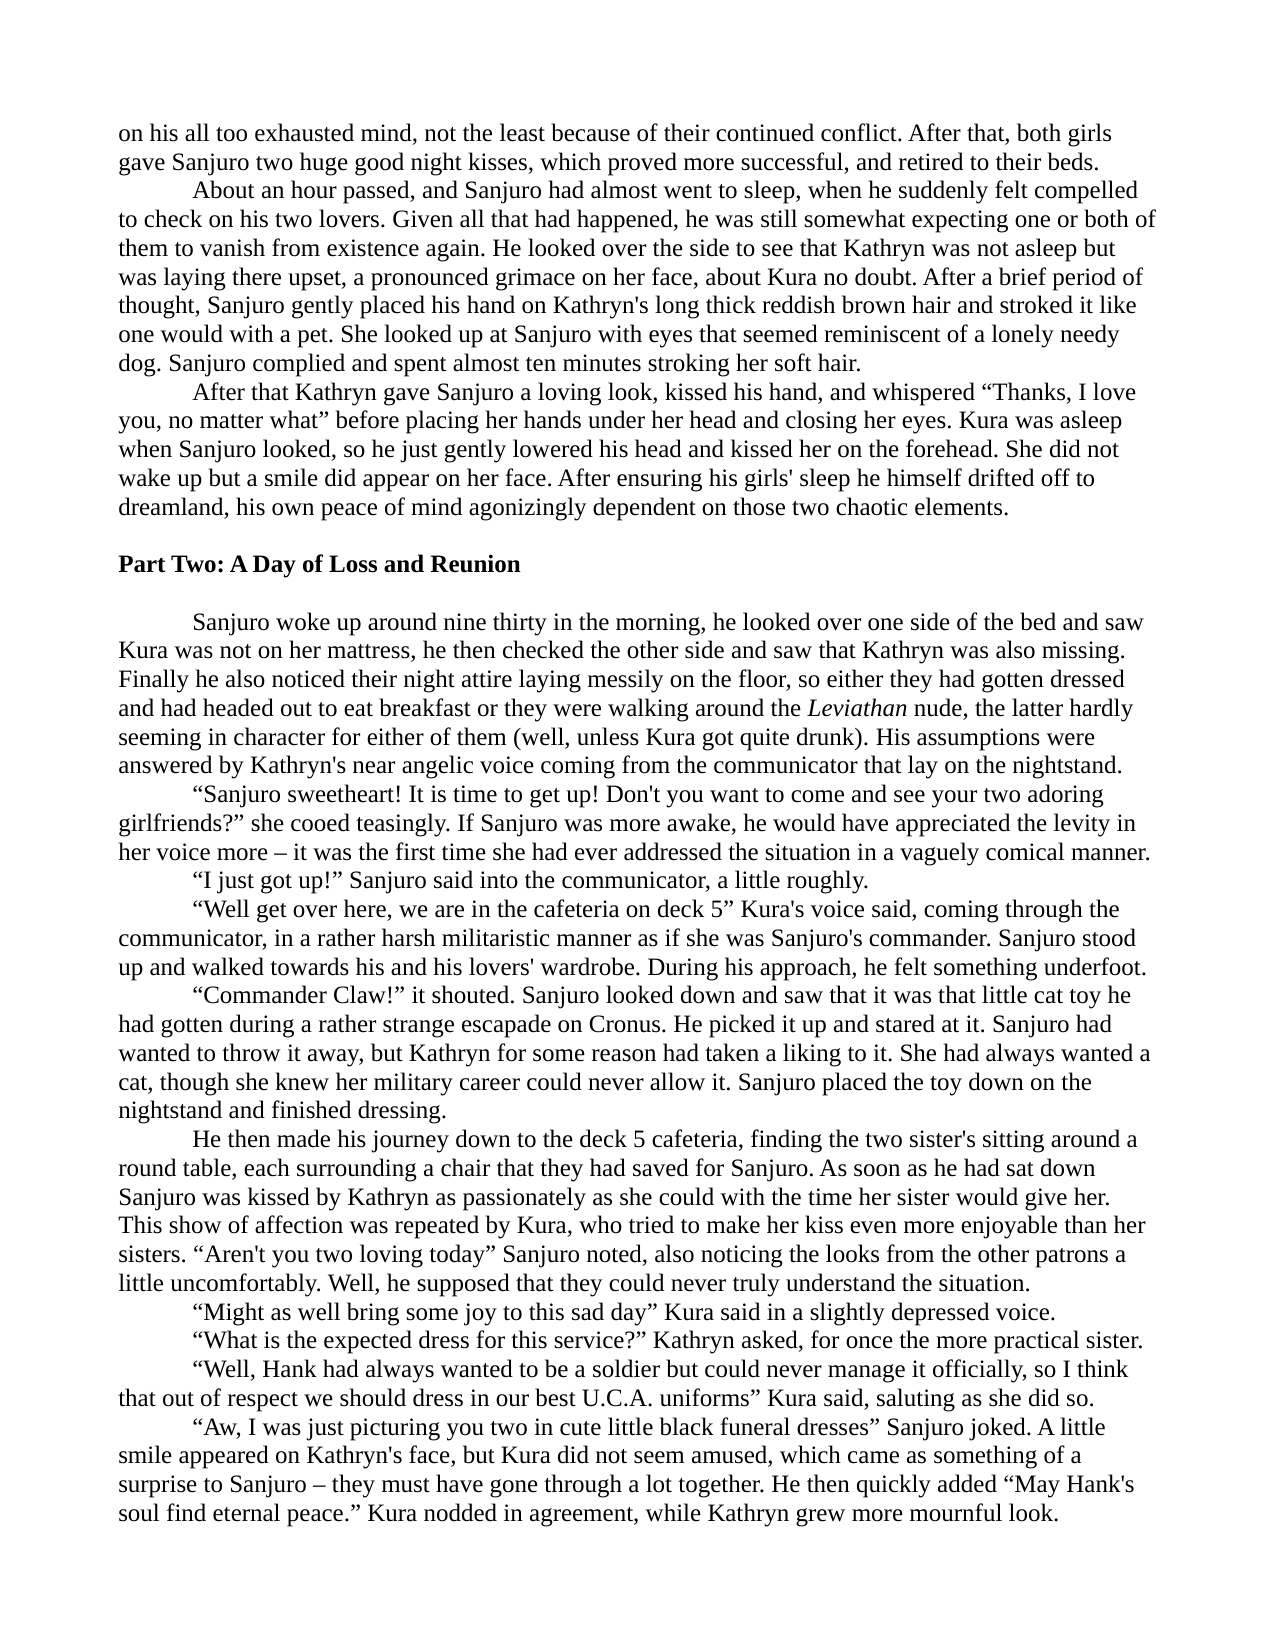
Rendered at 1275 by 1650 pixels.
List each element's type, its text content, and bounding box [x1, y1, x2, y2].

text After that Kathryn gave Sanjuro a loving look, kissed his hand, and whispered “Thanks, I love you, no matter what” before placing her hands under her head and closing her eyes. Kura was asleep when Sanjuro looked, so he just gently lowered his head and kissed her on the forehead. She did not wake up but a smile did appear on her face. After ensuring his girls' sleep he himself drifted off to dreamland, his own peace of mind agonizingly dependent on those two chaotic elements. [118, 377, 1157, 521]
text “Sanjuro sweetheart! It is time to get up! Don't you want to come and see your two adoring girlfriends?” she cooed teasingly. If Sanjuro was more awake, he would have appreciated the levity in her voice more – it was the first time she had ever addressed the situation in a vaguely comical manner. [118, 779, 1157, 866]
text “Well get over here, we are in the cafeteria on deck 5” Kura's voice said, coming through the communicator, in a rather harsh militaristic manner as if she was Sanjuro's commander. Sanjuro stood up and walked towards his and his lovers' wardrobe. During his approach, he felt something underfoot. [118, 894, 1157, 981]
text “I just got up!” Sanjuro said into the communicator, a little roughly. [118, 866, 1157, 894]
text He then made his journey down to the deck 5 cafeteria, finding the two sister's sitting around a round table, each surrounding a chair that they had saved for Sanjuro. As soon as he had sat down Sanjuro was kissed by Kathryn as passionately as she could with the time her sister would give her. This show of affection was repeated by Kura, who tried to make her kiss even more enjoyable than her sisters. “Aren't you two loving today” Sanjuro noted, also noticing the looks from the other patrons a little uncomfortably. Well, he supposed that they could never truly understand the situation. [118, 1124, 1157, 1297]
text “Might as well bring some joy to this sad day” Kura said in a slightly depressed voice. [118, 1297, 1157, 1326]
text About an hour passed, and Sanjuro had almost went to sleep, when he suddenly felt compelled to check on his two lovers. Given all that had happened, he was still somewhat expecting one or both of them to vanish from existence again. He looked over the side to see that Kathryn was not asleep but was laying there upset, a pronounced grimace on her face, about Kura no doubt. After a brief period of thought, Sanjuro gently placed his hand on Kathryn's long thick reddish brown hair and stroked it like one would with a pet. She looked up at Sanjuro with eyes that seemed reminiscent of a lonely needy dog. Sanjuro complied and spent almost ten minutes stroking her soft hair. [118, 176, 1157, 377]
text “Commander Claw!” it shouted. Sanjuro looked down and saw that it was that little cat toy he had gotten during a rather strange escapade on Cronus. He picked it up and stared at it. Sanjuro had wanted to throw it away, but Kathryn for some reason had taken a liking to it. She had always wanted a cat, though she knew her military career could never allow it. Sanjuro placed the toy down on the nightstand and finished dressing. [118, 981, 1157, 1124]
text “What is the expected dress for this service?” Kathryn asked, for once the more practical sister. [118, 1326, 1157, 1354]
text on his all too exhausted mind, not the least because of their continued conflict. After that, both girls gave Sanjuro two huge good night kisses, which proved more successful, and retired to their beds. [118, 118, 1157, 176]
text Sanjuro woke up around nine thirty in the morning, he looked over one side of the bed and saw Kura was not on her mattress, he then checked the other side and saw that Kathryn was also missing. Finally he also noticed their night attire laying messily on the floor, so either they had gotten dressed and had headed out to eat breakfast or they were walking around the Leviathan nude, the latter hardly seeming in character for either of them (well, unless Kura got quite drunk). His assumptions were answered by Kathryn's near angelic voice coming from the communicator that lay on the nightstand. [118, 607, 1157, 779]
text “Well, Hank had always wanted to be a soldier but could never manage it officially, so I think that out of respect we should dress in our best U.C.A. uniforms” Kura said, saluting as she did so. [118, 1354, 1157, 1412]
text “Aw, I was just picturing you two in cute little black funeral dresses” Sanjuro joked. A little smile appeared on Kathryn's face, but Kura did not seem amused, which came as something of a surprise to Sanjuro – they must have gone through a lot together. He then quickly added “May Hank's soul find eternal peace.” Kura nodded in agreement, while Kathryn grew more mournful look. [118, 1412, 1157, 1527]
text Part Two: A Day of Loss and Reunion [118, 549, 1157, 578]
